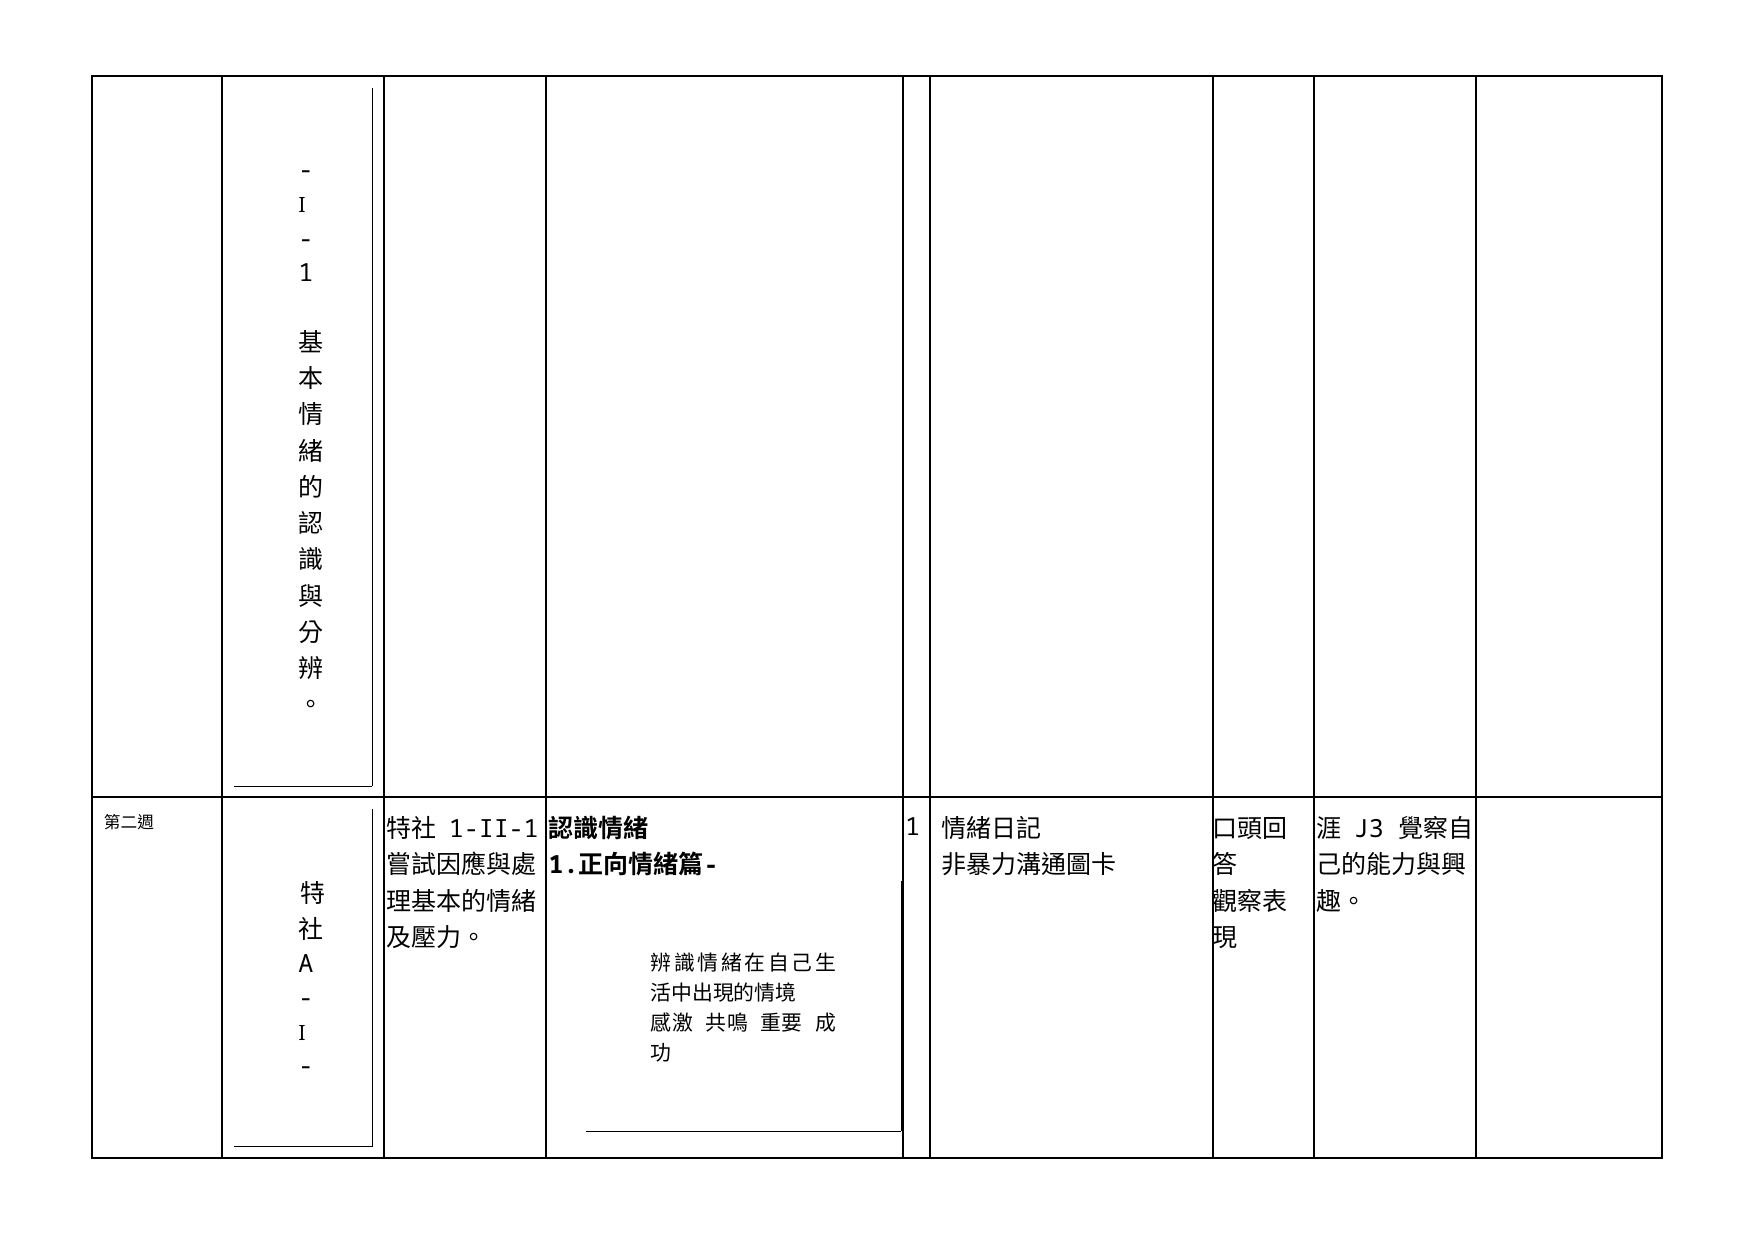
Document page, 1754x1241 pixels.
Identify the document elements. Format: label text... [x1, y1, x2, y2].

table_cell 特社A-Ⅰ- [223, 798, 383, 1157]
table_cell [93, 77, 221, 796]
table_cell [904, 77, 929, 796]
table_cell [385, 77, 545, 796]
table_cell 第二週 [93, 798, 221, 1157]
table_cell [1214, 77, 1313, 796]
table_cell [1477, 77, 1661, 796]
table_cell 認識情緒 1.正向情緒篇- 辨識情緒在自己生活中出現的情境 感激 共鳴 重要 成功 [547, 798, 902, 1157]
table_cell 情緒日記 非暴力溝通圖卡 [931, 798, 1212, 1157]
table_cell [547, 77, 902, 796]
table_cell [1477, 798, 1661, 1157]
table_cell [931, 77, 1212, 796]
table_cell Ⅰ-1 基本情緒的認識與分辨。 [223, 77, 383, 796]
table_cell 涯 J3 覺察自己的能力與興趣。 [1315, 798, 1475, 1157]
table_cell [1315, 77, 1475, 796]
table_cell 口頭回答 觀察表現 [1214, 798, 1313, 1157]
table_cell 特社 1-II-1 嘗試因應與處理基本的情緒及壓力。 [385, 798, 545, 1157]
table_cell 1 [904, 798, 929, 1157]
